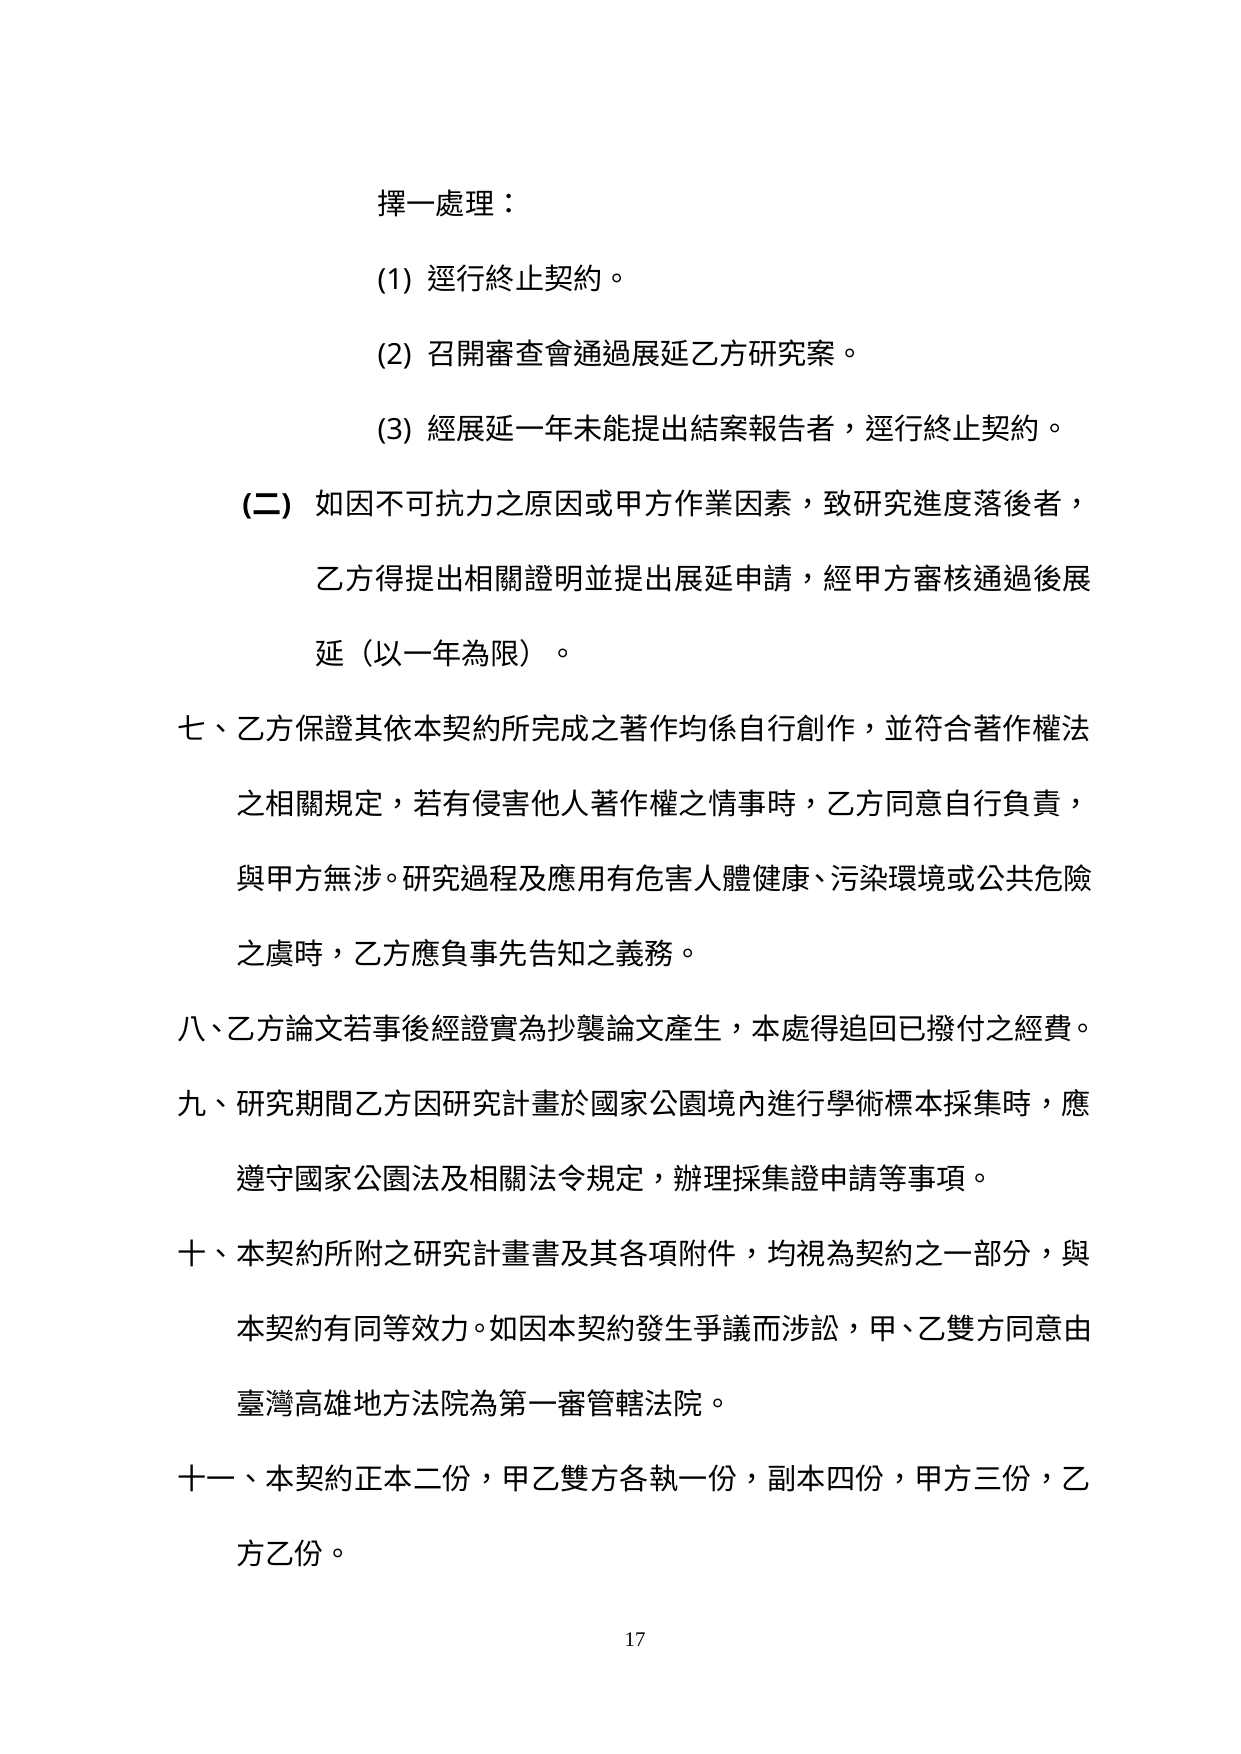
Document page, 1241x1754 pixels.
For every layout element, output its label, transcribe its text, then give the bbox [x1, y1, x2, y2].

list 逕行終止契約。 [377, 239, 1092, 314]
list 擇一處理： [327, 164, 1092, 239]
list 召開審查會通過展延乙方研究案。 [377, 314, 1092, 389]
text 十、本契約所附之研究計畫書及其各項附件，均視為契約之一部分，與本契約有同等效力。如因本契約發生爭議而涉訟，甲、乙雙方同意由臺灣高雄地方法院為第一審管轄法院。 [177, 1214, 1092, 1439]
text 九、研究期間乙方因研究計畫於國家公園境內進行學術標本採集時，應遵守國家公園法及相關法令規定，辦理採集證申請等事項。 [177, 1064, 1092, 1214]
list 經展延一年未能提出結案報告者，逕行終止契約。 [377, 389, 1092, 464]
text 十一、本契約正本二份，甲乙雙方各執一份，副本四份，甲方三份，乙方乙份。 [177, 1439, 1092, 1589]
list 如因不可抗力之原因或甲方作業因素，致研究進度落後者，乙方得提出相關證明並提出展延申請，經甲方審核通過後展延（以一年為限）。 [242, 464, 1092, 689]
text 七、乙方保證其依本契約所完成之著作均係自行創作，並符合著作權法之相關規定，若有侵害他人著作權之情事時，乙方同意自行負責，與甲方無涉。研究過程及應用有危害人體健康、污染環境或公共危險之虞時，乙方應負事先告知之義務。 [177, 689, 1092, 989]
text 八、乙方論文若事後經證實為抄襲論文產生，本處得追回已撥付之經費。 [177, 989, 1092, 1064]
